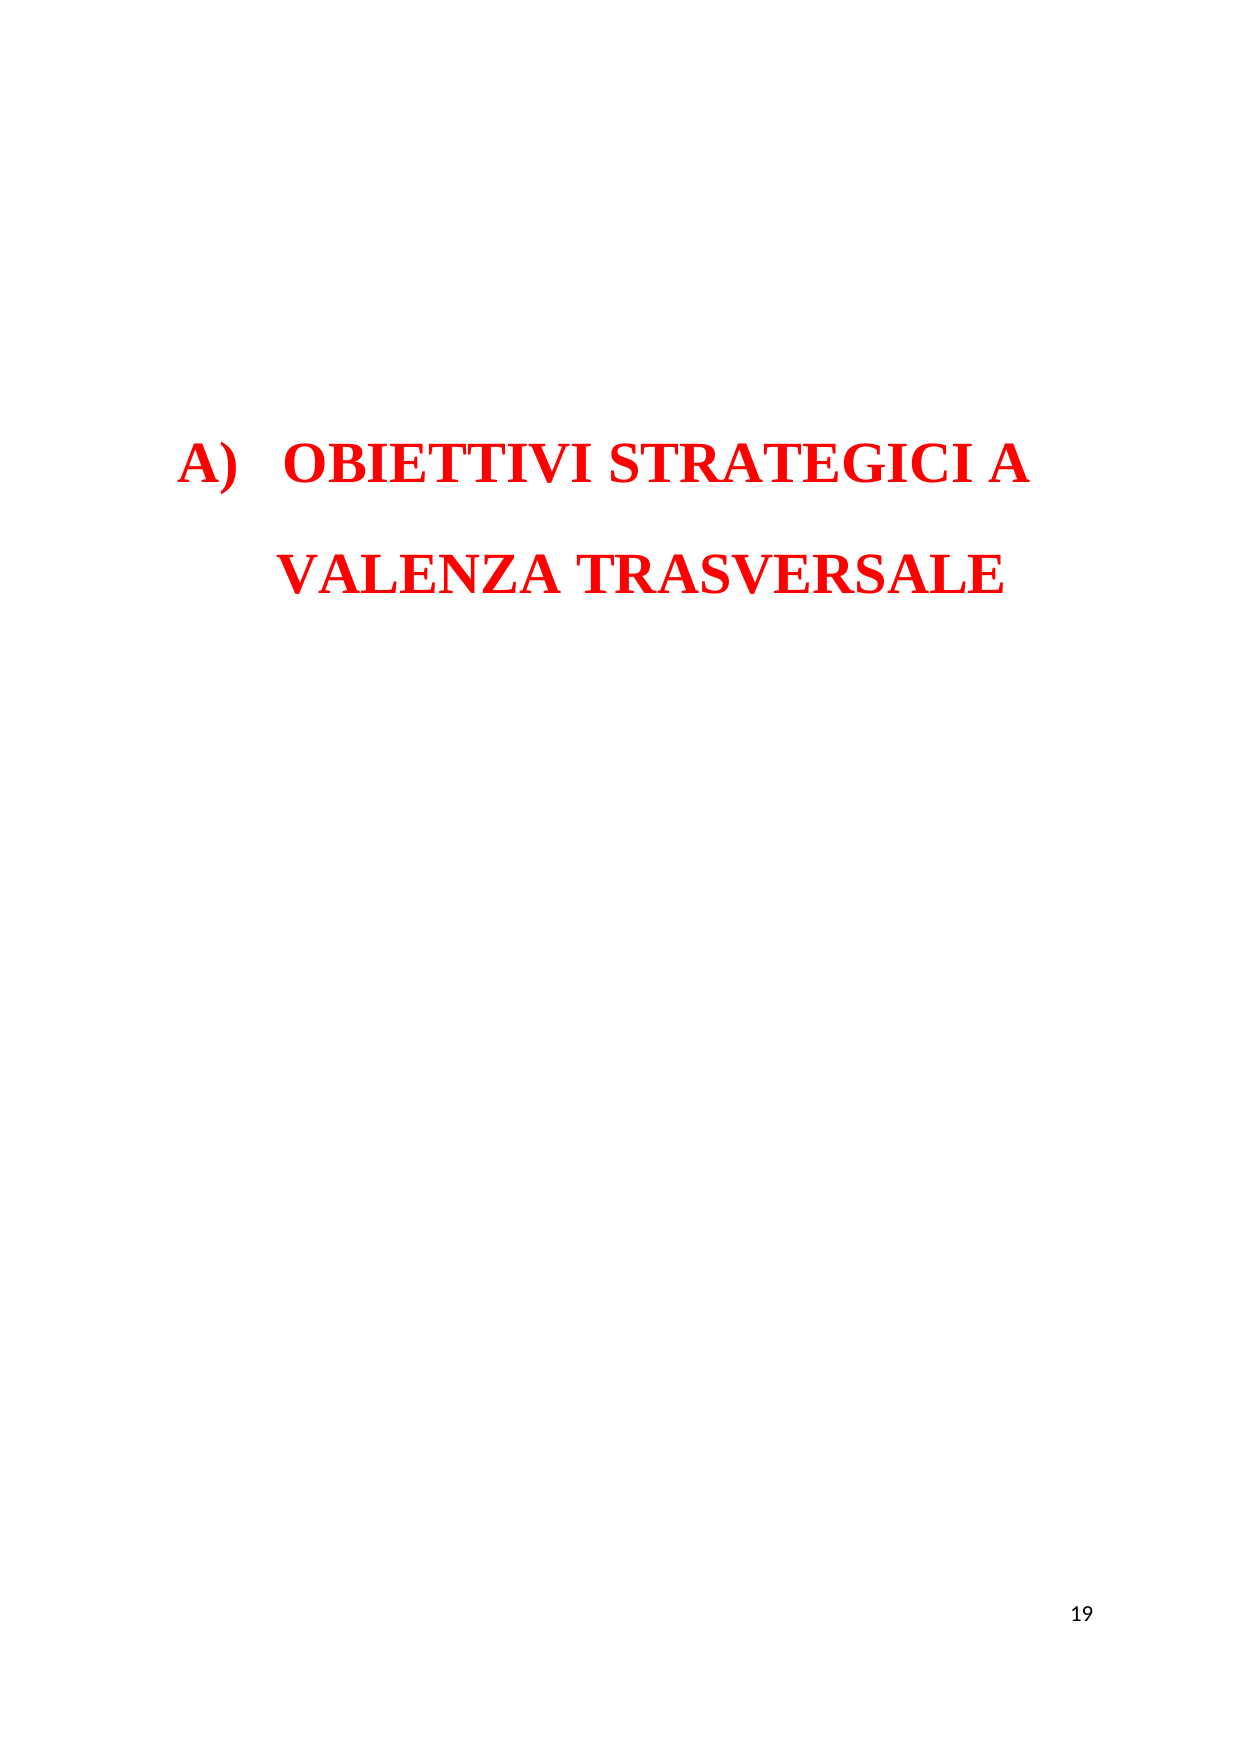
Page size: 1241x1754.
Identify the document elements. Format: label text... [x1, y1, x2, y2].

text A) OBIETTIVI STRATEGICI A [177, 428, 1093, 496]
text VALENZA TRASVERSALE [89, 539, 1093, 606]
